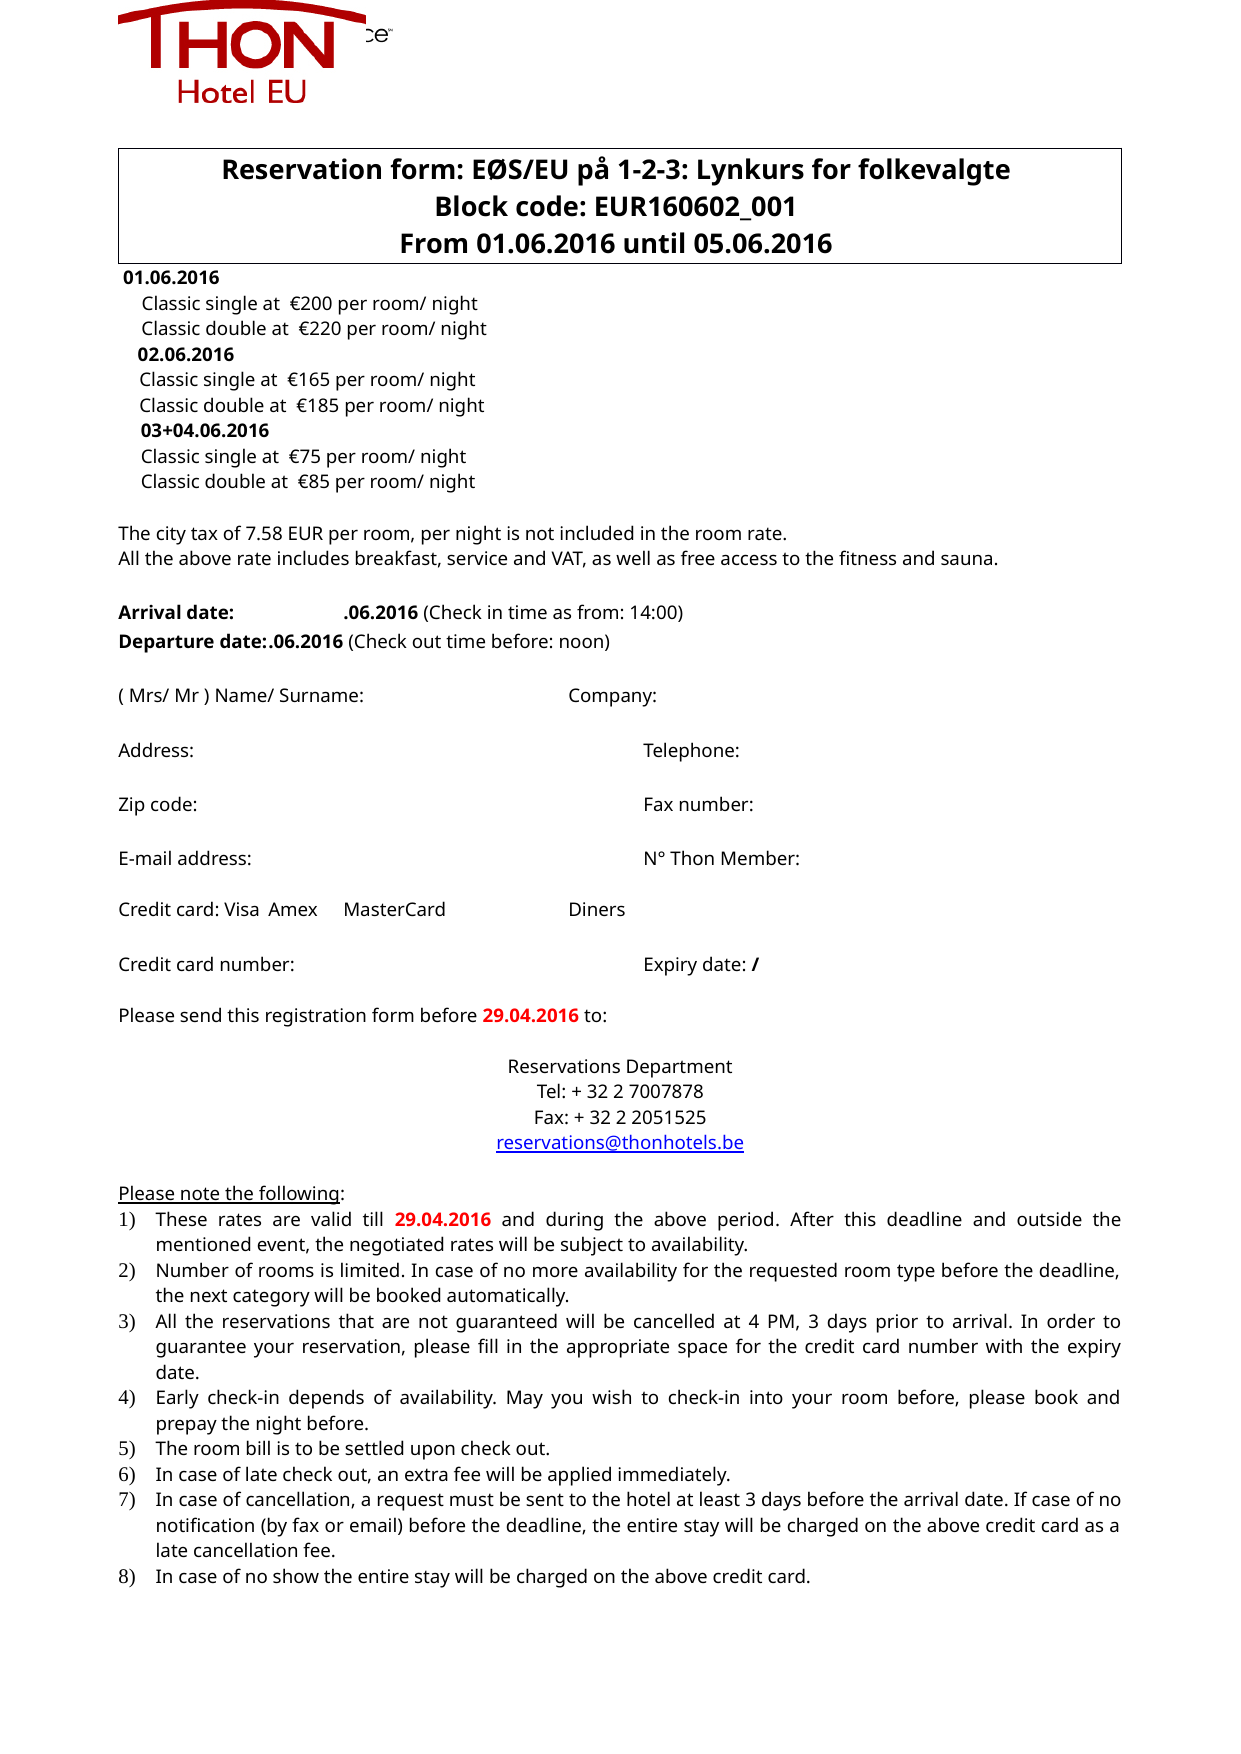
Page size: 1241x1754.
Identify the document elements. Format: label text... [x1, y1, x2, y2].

text The city tax of 7.58 EUR per room, per night is not included in the room rate. [118, 520, 1233, 545]
text E-mail address: N° Thon Member: [118, 842, 1122, 871]
text Fax: + 32 2 2051525 [118, 1104, 1122, 1129]
text Credit card: Visa Amex MasterCard Diners [118, 897, 1122, 922]
list These rates are valid till 29.04.2016 and during the above period. After this deadline and outside the mentioned event, the negotiated rates will be subject to availability. [118, 1206, 1122, 1257]
text Address: Telephone: [118, 734, 1122, 762]
text Credit card number: Expiry date: / [118, 948, 1122, 976]
list Early check-in depends of availability. May you wish to check-in into your room before, please book and prepay the night before. [118, 1385, 1122, 1436]
text Arrival date: .06.2016 (Check in time as from: 14:00) [118, 596, 1122, 625]
table_header [620, 367, 1122, 520]
list In case of cancellation, a request must be sent to the hotel at least 3 days before the arrival date. If case of no notification (by fax or email) before the deadline, the entire stay will be charged on the above credit card as a late cancellation fee. [118, 1487, 1122, 1563]
text All the above rate includes breakfast, service and VAT, as well as free access to the fitness and sauna. [118, 545, 1122, 571]
text Tel: + 32 2 7007878 [118, 1078, 1122, 1104]
text Please send this registration form before 29.04.2016 to: [118, 1002, 1122, 1027]
text 01.06.2016 [118, 264, 1122, 290]
text Reservations Department [118, 1053, 1122, 1078]
list The room bill is to be settled upon check out. [118, 1436, 1122, 1461]
text reservations@thonhotels.be [118, 1129, 1122, 1155]
text Departure date: .06.2016 (Check out time before: noon) [118, 625, 1122, 654]
text Reservation form: EØS/EU på 1-2-3: Lynkurs for folkevalgte [119, 149, 1121, 184]
text From 01.06.2016 until 05.06.2016 [119, 221, 1121, 263]
list In case of no show the entire stay will be charged on the above credit card. [118, 1563, 1122, 1589]
table_header Classic single at €165 per room/ night Classic double at €185 per room/ night [118, 367, 620, 520]
list All the reservations that are not guaranteed will be cancelled at 4 PM, 3 days prior to arrival. In order to guarantee your reservation, please fill in the appropriate space for the credit card number with the expiry date. [118, 1308, 1122, 1385]
text Zip code: Fax number: [118, 788, 1122, 817]
list Number of rooms is limited. In case of no more availability for the requested room type before the deadline, the next category will be booked automatically. [118, 1257, 1122, 1308]
text ( Mrs/ Mr ) Name/ Surname: Company: [118, 679, 1122, 708]
list In case of late check out, an extra fee will be applied immediately. [118, 1461, 1122, 1487]
table_header [1178, 290, 1202, 520]
text Please note the following: [118, 1181, 1122, 1206]
table_header 03+04.06.2016 Classic single at €75 per room/ night Classic double at €85 per room/ night [129, 418, 620, 520]
text Block code: EUR160602_001 [119, 184, 1121, 221]
table_header Classic single at €200 per room/ night Classic double at €220 per room/ night 02.06.2016 [107, 290, 1178, 520]
